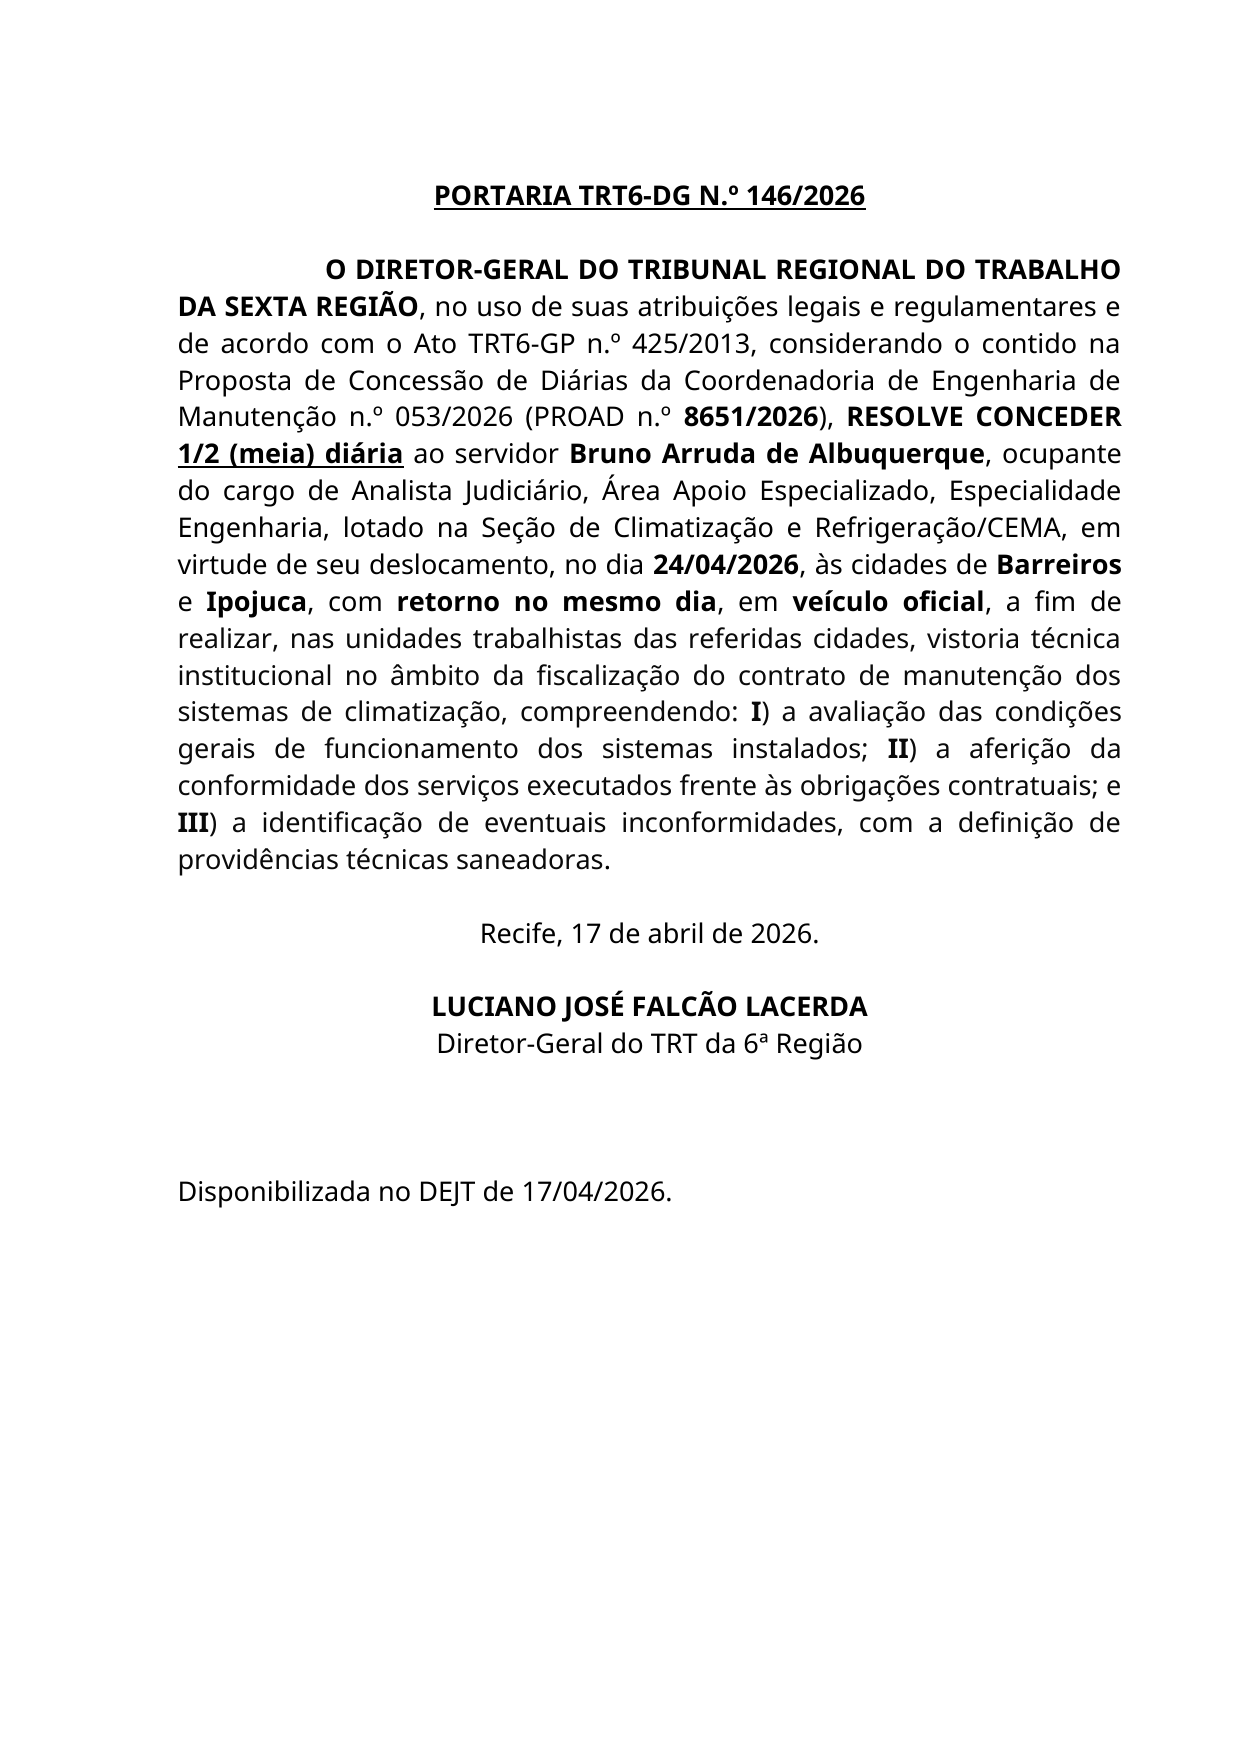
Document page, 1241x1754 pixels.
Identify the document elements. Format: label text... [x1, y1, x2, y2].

text Recife, 17 de abril de 2026. [177, 914, 1122, 951]
text Diretor-Geral do TRT da 6ª Região [177, 1025, 1122, 1062]
text LUCIANO JOSÉ FALCÃO LACERDA [177, 988, 1122, 1025]
text PORTARIA TRT6-DG N.º 146/2026 [177, 177, 1122, 213]
text O DIRETOR-GERAL DO TRIBUNAL REGIONAL DO TRABALHO DA SEXTA REGIÃO, no uso de suas atribuições legais e regulamentares e de acordo com o Ato TRT6-GP n.º 425/2013, considerando o contido na Proposta de Concessão de Diárias da Coordenadoria de Engenharia de Manutenção n.º 053/2026 (PROAD n.º 8651/2026), RESOLVE CONCEDER 1/2 (meia) diária ao servidor Bruno Arruda de Albuquerque, ocupante do cargo de Analista Judiciário, Área Apoio Especializado, Especialidade Engenharia, lotado na Seção de Climatização e Refrigeração/CEMA, em virtude de seu deslocamento, no dia 24/04/2026, às cidades de Barreiros e Ipojuca, com retorno no mesmo dia, em veículo oficial, a fim de realizar, nas unidades trabalhistas das referidas cidades, vistoria técnica institucional no âmbito da fiscalização do contrato de manutenção dos sistemas de climatização, compreendendo: I) a avaliação das condições gerais de funcionamento dos sistemas instalados; II) a aferição da conformidade dos serviços executados frente às obrigações contratuais; e III) a identificação de eventuais inconformidades, com a definição de providências técnicas saneadoras. [177, 250, 1122, 877]
text Disponibilizada no DEJT de 17/04/2026. [177, 1172, 1122, 1209]
